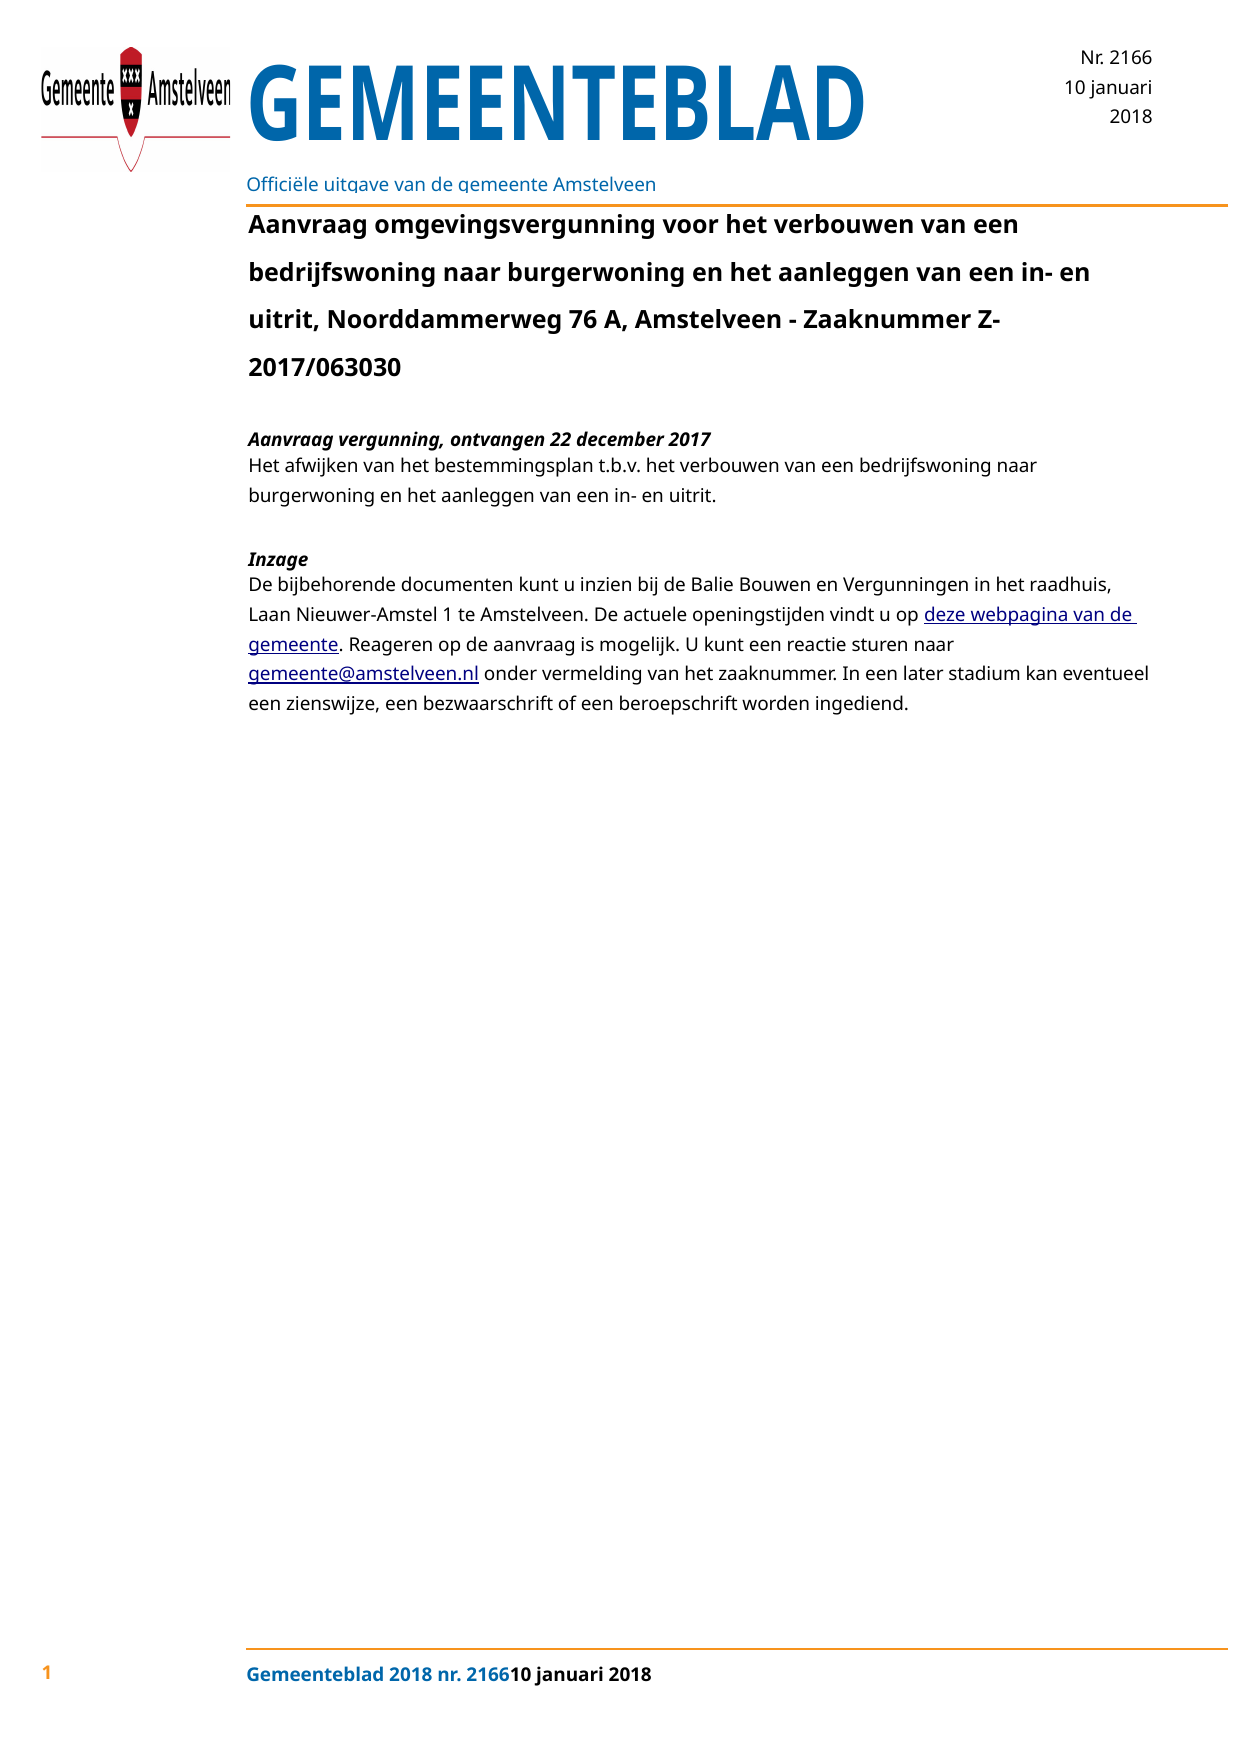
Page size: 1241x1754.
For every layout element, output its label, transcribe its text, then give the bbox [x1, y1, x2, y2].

text Aanvraag omgevingsvergunning voor het verbouwen van een bedrijfswoning naar burgerwoning en het aanleggen van een in- en uitrit, Noorddammerweg 76 A, Amstelveen - Zaaknummer Z-2017/063030 [248, 207, 1152, 384]
picture [41, 47, 231, 172]
text Aanvraag vergunning, ontvangen 22 december 2017 [248, 427, 1152, 452]
text Inzage [248, 546, 1152, 572]
text Het afwijken van het bestemmingsplan t.b.v. het verbouwen van een bedrijfswoning naar burgerwoning en het aanleggen van een in- en uitrit. [248, 452, 1152, 508]
text De bijbehorende documenten kunt u inzien bij de Balie Bouwen en Vergunningen in het raadhuis, Laan Nieuwer-Amstel 1 te Amstelveen. De actuele openingstijden vindt u op deze webpagina van de gemeente. Reageren op de aanvraag is mogelijk. U kunt een reactie sturen naar gemeente@amstelveen.nl onder vermelding van het zaaknummer. In een later stadium kan eventueel een zienswijze, een bezwaarschrift of een beroepschrift worden ingediend. [248, 572, 1152, 716]
